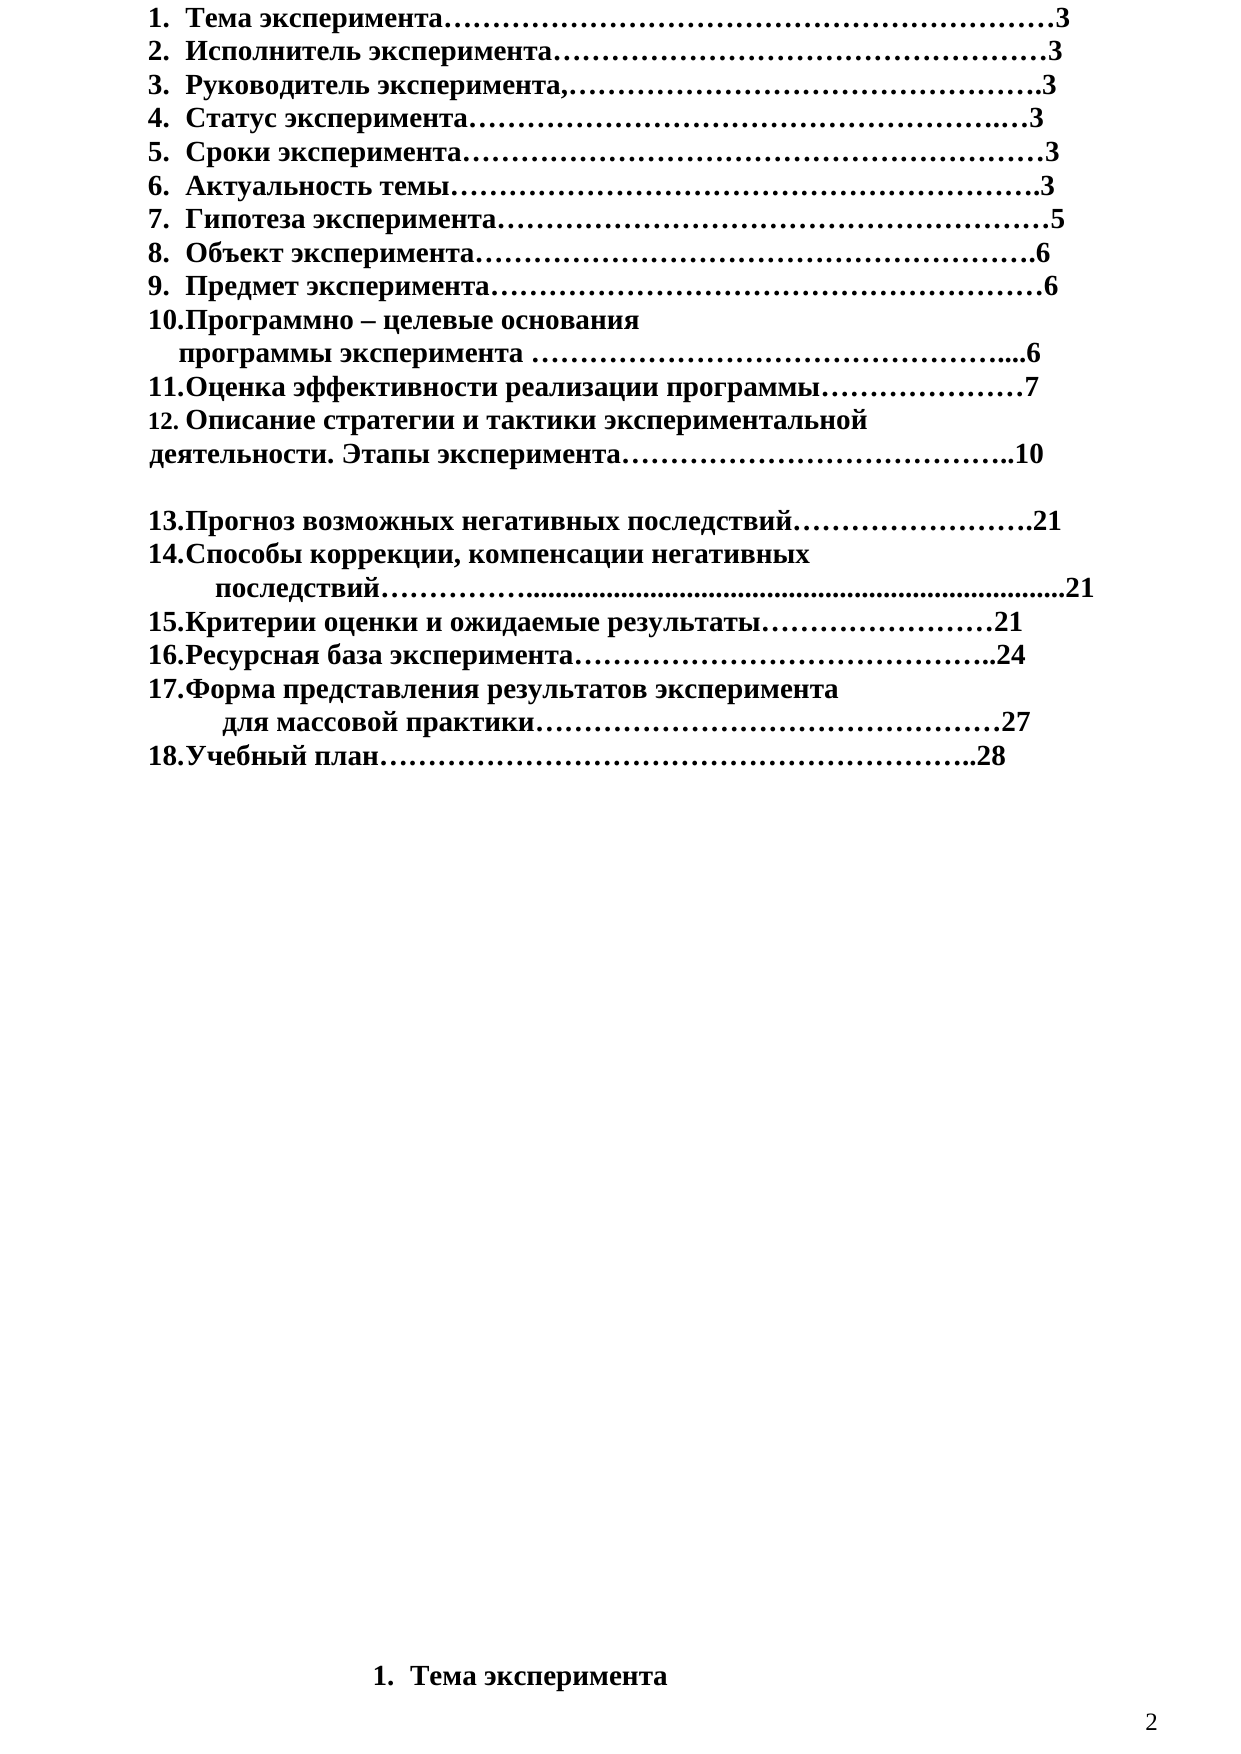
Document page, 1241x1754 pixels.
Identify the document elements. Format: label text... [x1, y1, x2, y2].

list Предмет эксперимента…………………………………………………6 [148, 268, 1158, 302]
list Учебный план……………………………………………………..28 [148, 738, 1158, 771]
list Сроки эксперимента……………………………………………………3 [148, 134, 1158, 168]
list Руководитель эксперимента,………………………………………….3 [148, 67, 1158, 101]
list Статус эксперимента……………………………………………….…3 [148, 101, 1158, 134]
list Критерии оценки и ожидаемые результаты……………………21 [148, 604, 1158, 637]
list Исполнитель эксперимента……………………………………………3 [148, 33, 1158, 67]
list Описание стратегии и тактики экспериментальной [148, 402, 1158, 436]
list Гипотеза эксперимента…………………………………………………5 [148, 201, 1158, 235]
list Объект эксперимента………………………………………………….6 [148, 235, 1158, 268]
text для массовой практики…………………………………………27 [142, 704, 1158, 738]
list Актуальность темы…………………………………………………….3 [148, 168, 1158, 201]
list Тема эксперимента [0, 1658, 1158, 1691]
list Программно – целевые основания [148, 302, 1158, 335]
list Оценка эффективности реализации программы…………………7 [148, 369, 1158, 402]
list Способы коррекции, компенсации негативных последствий……………..........................................................................21 [148, 537, 1158, 604]
list Прогноз возможных негативных последствий…………………….21 [148, 503, 1158, 537]
list Тема эксперимента………………………………………………………3 [148, 0, 1158, 33]
text программы эксперимента …………………………………………....6 [142, 335, 1158, 369]
list Форма представления результатов эксперимента [148, 671, 1158, 704]
text деятельности. Этапы эксперимента…………………………………..10 [142, 436, 1158, 469]
list Ресурсная база эксперимента……………………………………..24 [148, 637, 1158, 671]
